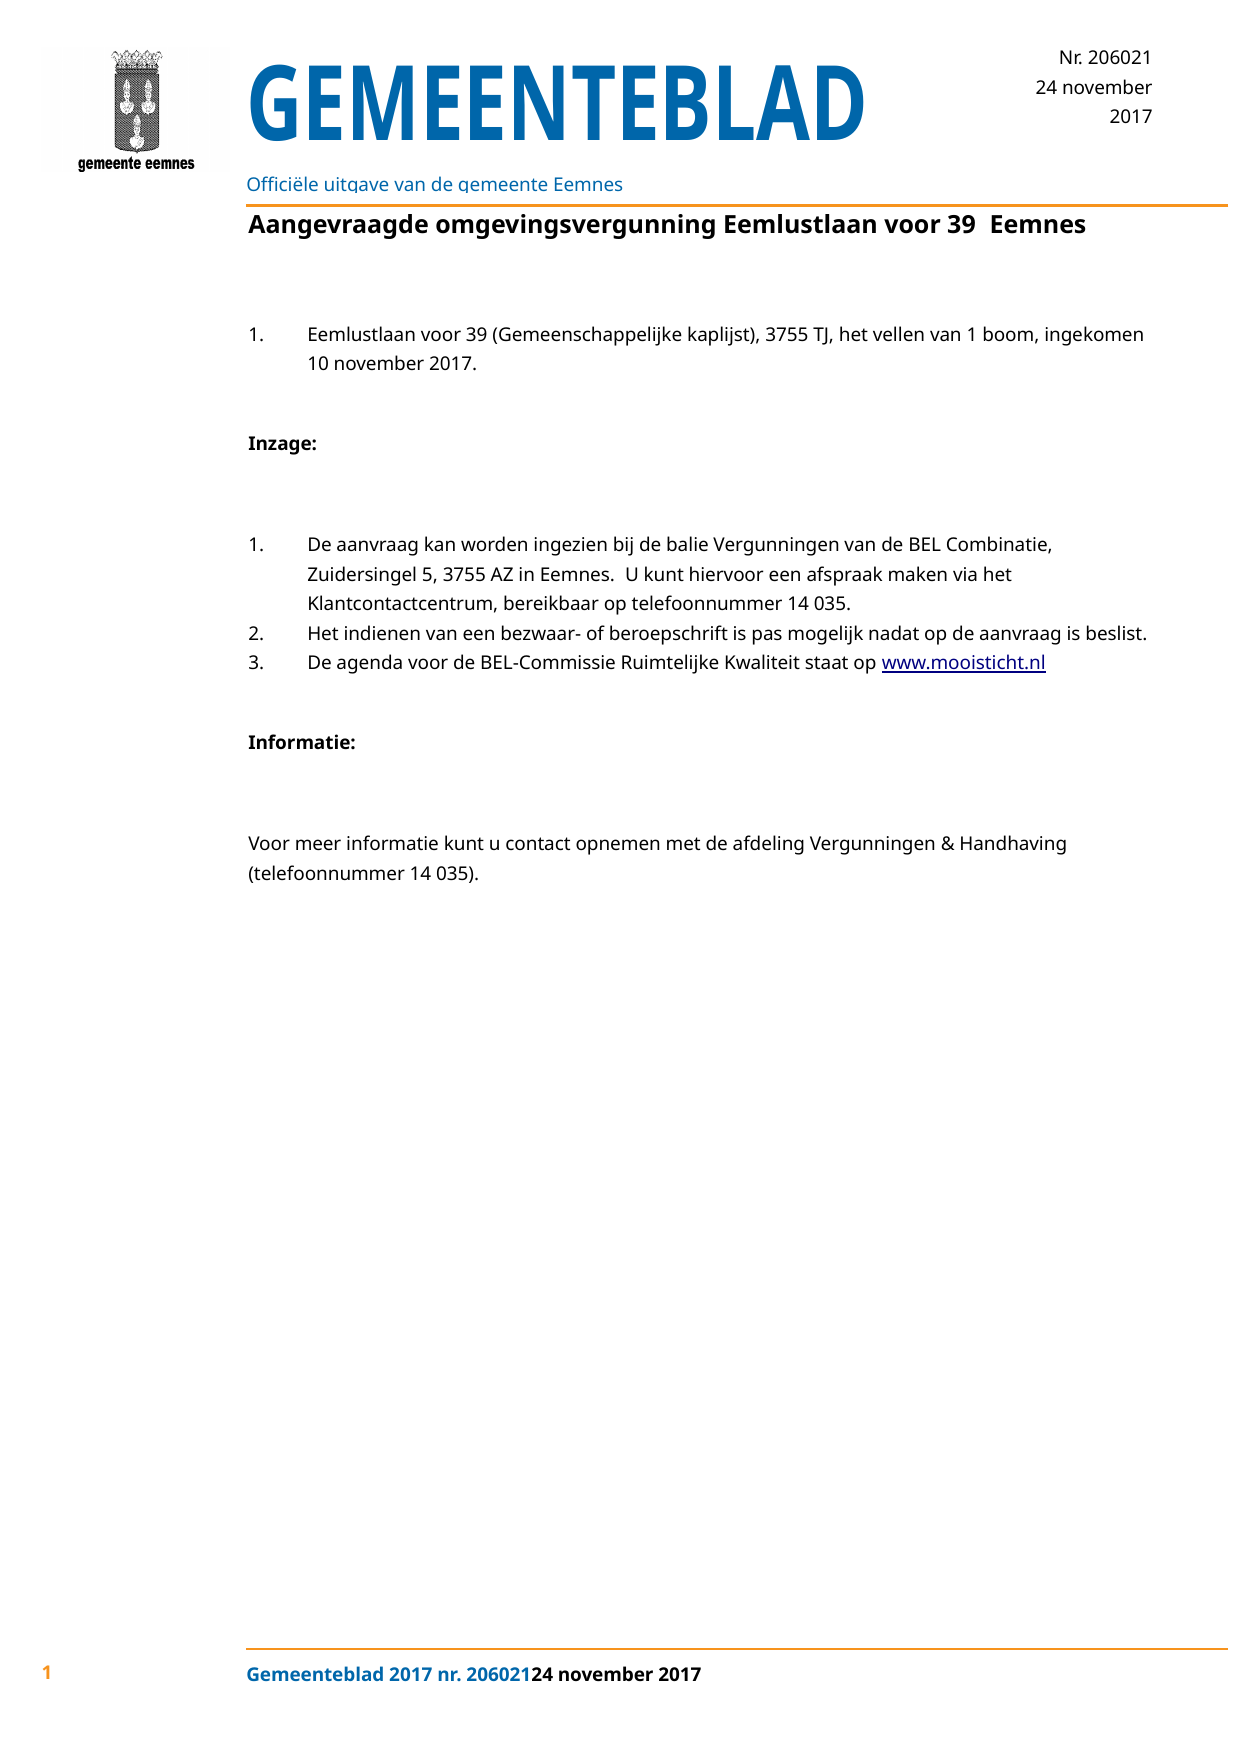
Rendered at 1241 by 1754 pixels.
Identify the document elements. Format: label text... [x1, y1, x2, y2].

list De agenda voor de BEL-Commissie Ruimtelijke Kwaliteit staat op www.mooisticht.nl [248, 649, 1152, 675]
list Eemlustlaan voor 39 (Gemeenschappelijke kaplijst), 3755 TJ, het vellen van 1 boom, ingekomen 10 november 2017. [248, 321, 1152, 376]
text Aangevraagde omgevingsvergunning Eemlustlaan voor 39 Eemnes [248, 207, 1152, 241]
list Het indienen van een bezwaar- of beroepschrift is pas mogelijk nadat op de aanvraag is beslist. [248, 620, 1152, 646]
text Inzage: [248, 430, 1152, 456]
text Informatie: [248, 729, 1152, 755]
picture [41, 47, 231, 172]
list De aanvraag kan worden ingezien bij de balie Vergunningen van de BEL Combinatie, Zuidersingel 5, 3755 AZ in Eemnes. U kunt hiervoor een afspraak maken via het Klantcontactcentrum, bereikbaar op telefoonnummer 14 035. [248, 531, 1152, 616]
text Voor meer informatie kunt u contact opnemen met de afdeling Vergunningen & Handhaving (telefoonnummer 14 035). [248, 830, 1152, 886]
